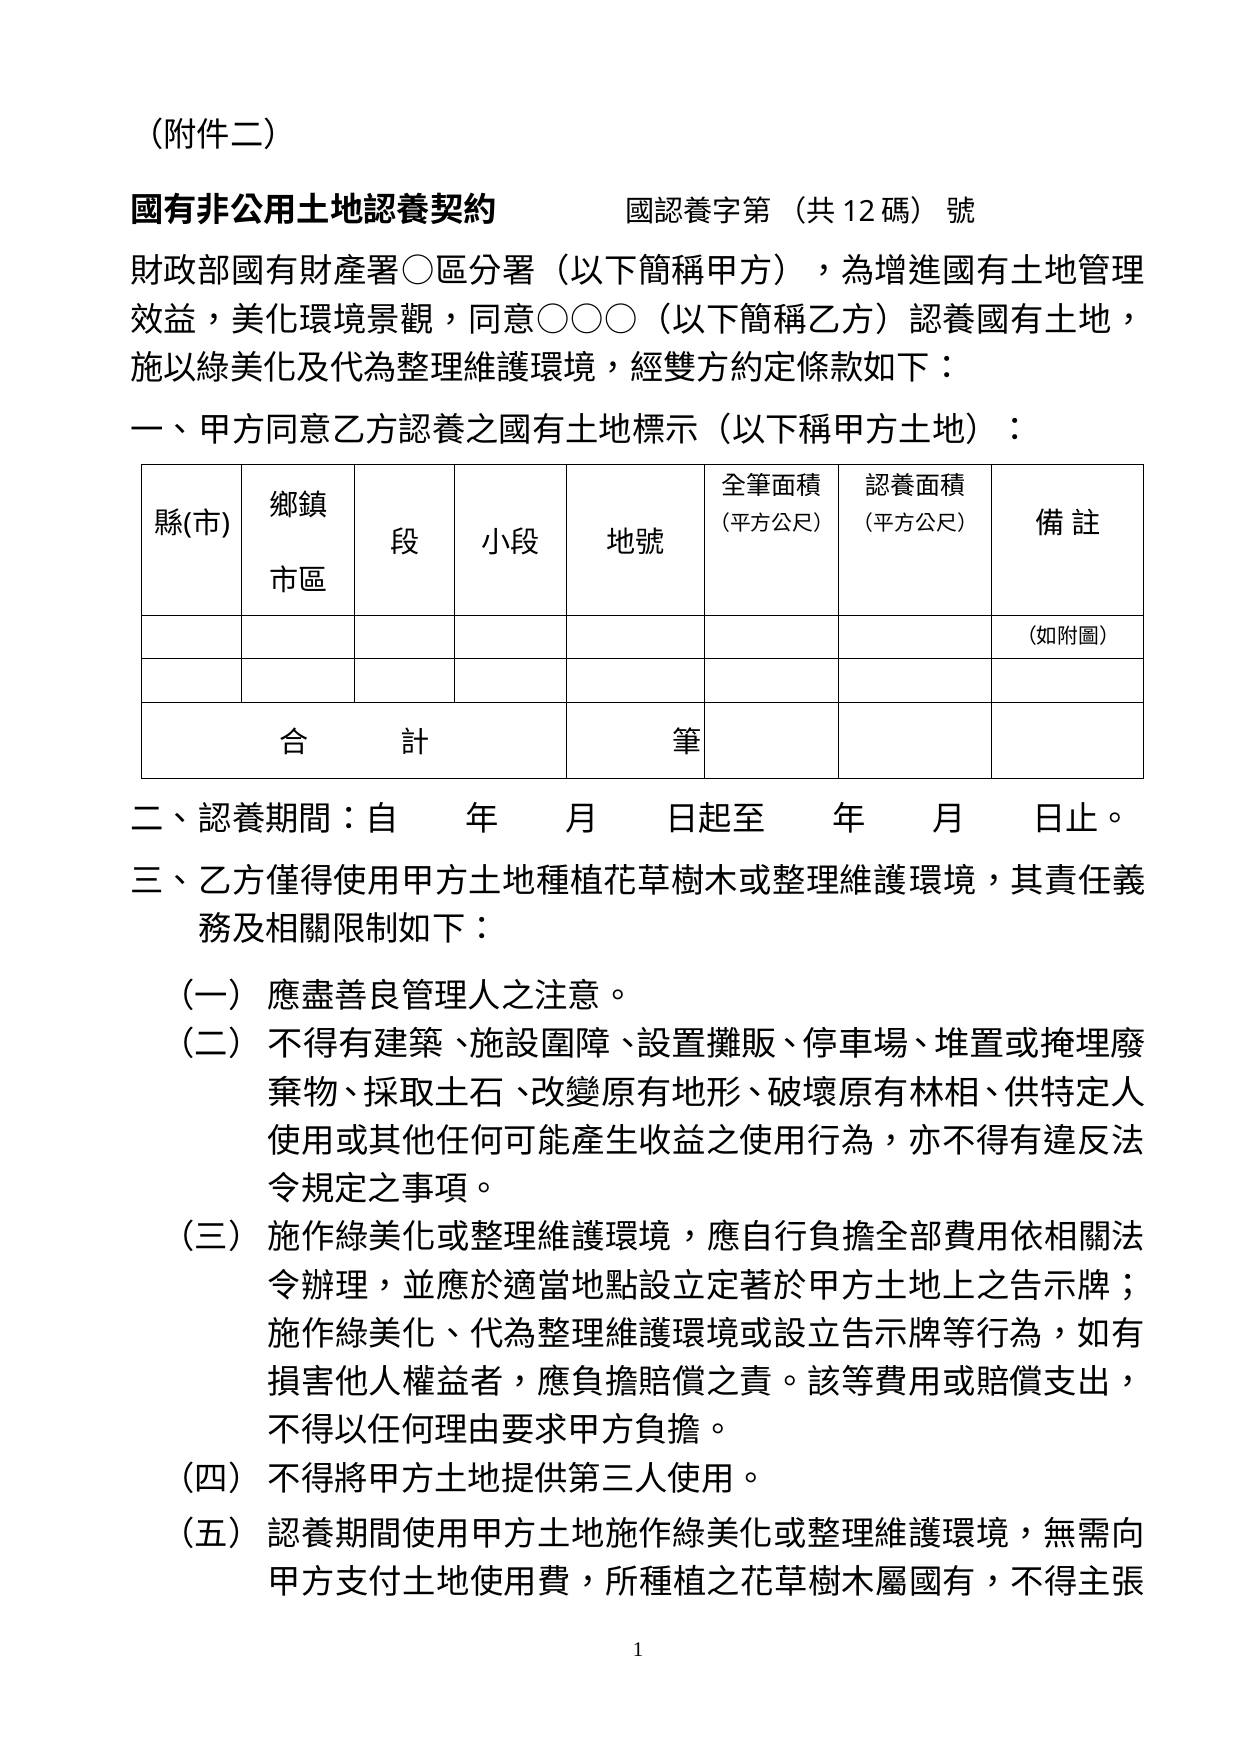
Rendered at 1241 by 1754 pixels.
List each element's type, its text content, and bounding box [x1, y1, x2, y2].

list 認養期間：自 年 月 日起至 年 月 日止。 [130, 779, 1146, 854]
table_cell [455, 616, 566, 658]
table_cell [839, 703, 991, 778]
table_cell 合 計 [142, 703, 566, 778]
text 國有非公用土地認養契約 國認養字第 （共12碼） 號 [130, 169, 1146, 244]
table_cell [705, 659, 838, 702]
text （附件二） [130, 94, 1146, 169]
table_header 認養面積 （平方公尺） [839, 465, 991, 615]
table_header 備 註 [992, 465, 1143, 615]
table_cell [455, 659, 566, 702]
table_cell [567, 659, 704, 702]
table_cell [142, 616, 241, 658]
table_cell [705, 616, 838, 658]
table_cell [242, 659, 354, 702]
table_header 小段 [455, 465, 566, 615]
table_cell [242, 616, 354, 658]
table_cell [355, 659, 454, 702]
table_cell [839, 616, 991, 658]
table_cell [142, 659, 241, 702]
list 甲方同意乙方認養之國有土地標示（以下稱甲方土地）： [130, 389, 1146, 464]
table_cell [992, 703, 1143, 778]
table_header 段 [355, 465, 454, 615]
table_cell [355, 616, 454, 658]
text 財政部國有財產署○區分署（以下簡稱甲方），為增進國有土地管理效益，美化環境景觀，同意○○○（以下簡稱乙方）認養國有土地，施以綠美化及代為整理維護環境，經雙方約定條款如下： [130, 244, 1146, 389]
table_cell 筆 [567, 703, 704, 778]
table_header 鄉鎮 市區 [242, 465, 354, 615]
list 不得將甲方土地提供第三人使用。 [161, 1451, 1146, 1499]
table_header 全筆面積（平方公尺） [705, 465, 838, 615]
list 乙方僅得使用甲方土地種植花草樹木或整理維護環境，其責任義務及相關限制如下： [130, 854, 1146, 950]
list 不得有建築、施設圍障、設置攤販、停車場、堆置或掩埋廢棄物、採取土石、改變原有地形、破壞原有林相、供特定人使用或其他任何可能產生收益之使用行為，亦不得有違反法令規定之事項。 [161, 1017, 1146, 1210]
list 應盡善良管理人之注意。 [161, 969, 1146, 1017]
table_cell [839, 659, 991, 702]
table_header 地號 [567, 465, 704, 615]
table_cell （如附圖） [992, 616, 1143, 658]
table_cell [705, 703, 838, 778]
list 施作綠美化或整理維護環境，應自行負擔全部費用依相關法令辦理，並應於適當地點設立定著於甲方土地上之告示牌；施作綠美化、代為整理維護環境或設立告示牌等行為，如有損害他人權益者，應負擔賠償之責。該等費用或賠償支出，不得以任何理由要求甲方負擔。 [161, 1210, 1146, 1451]
list 認養期間使用甲方土地施作綠美化或整理維護環境，無需向甲方支付土地使用費，所種植之花草樹木屬國有，不得主張 [161, 1507, 1146, 1603]
table_cell [992, 659, 1143, 702]
table_cell [567, 616, 704, 658]
table_header 縣(市) [142, 465, 241, 615]
